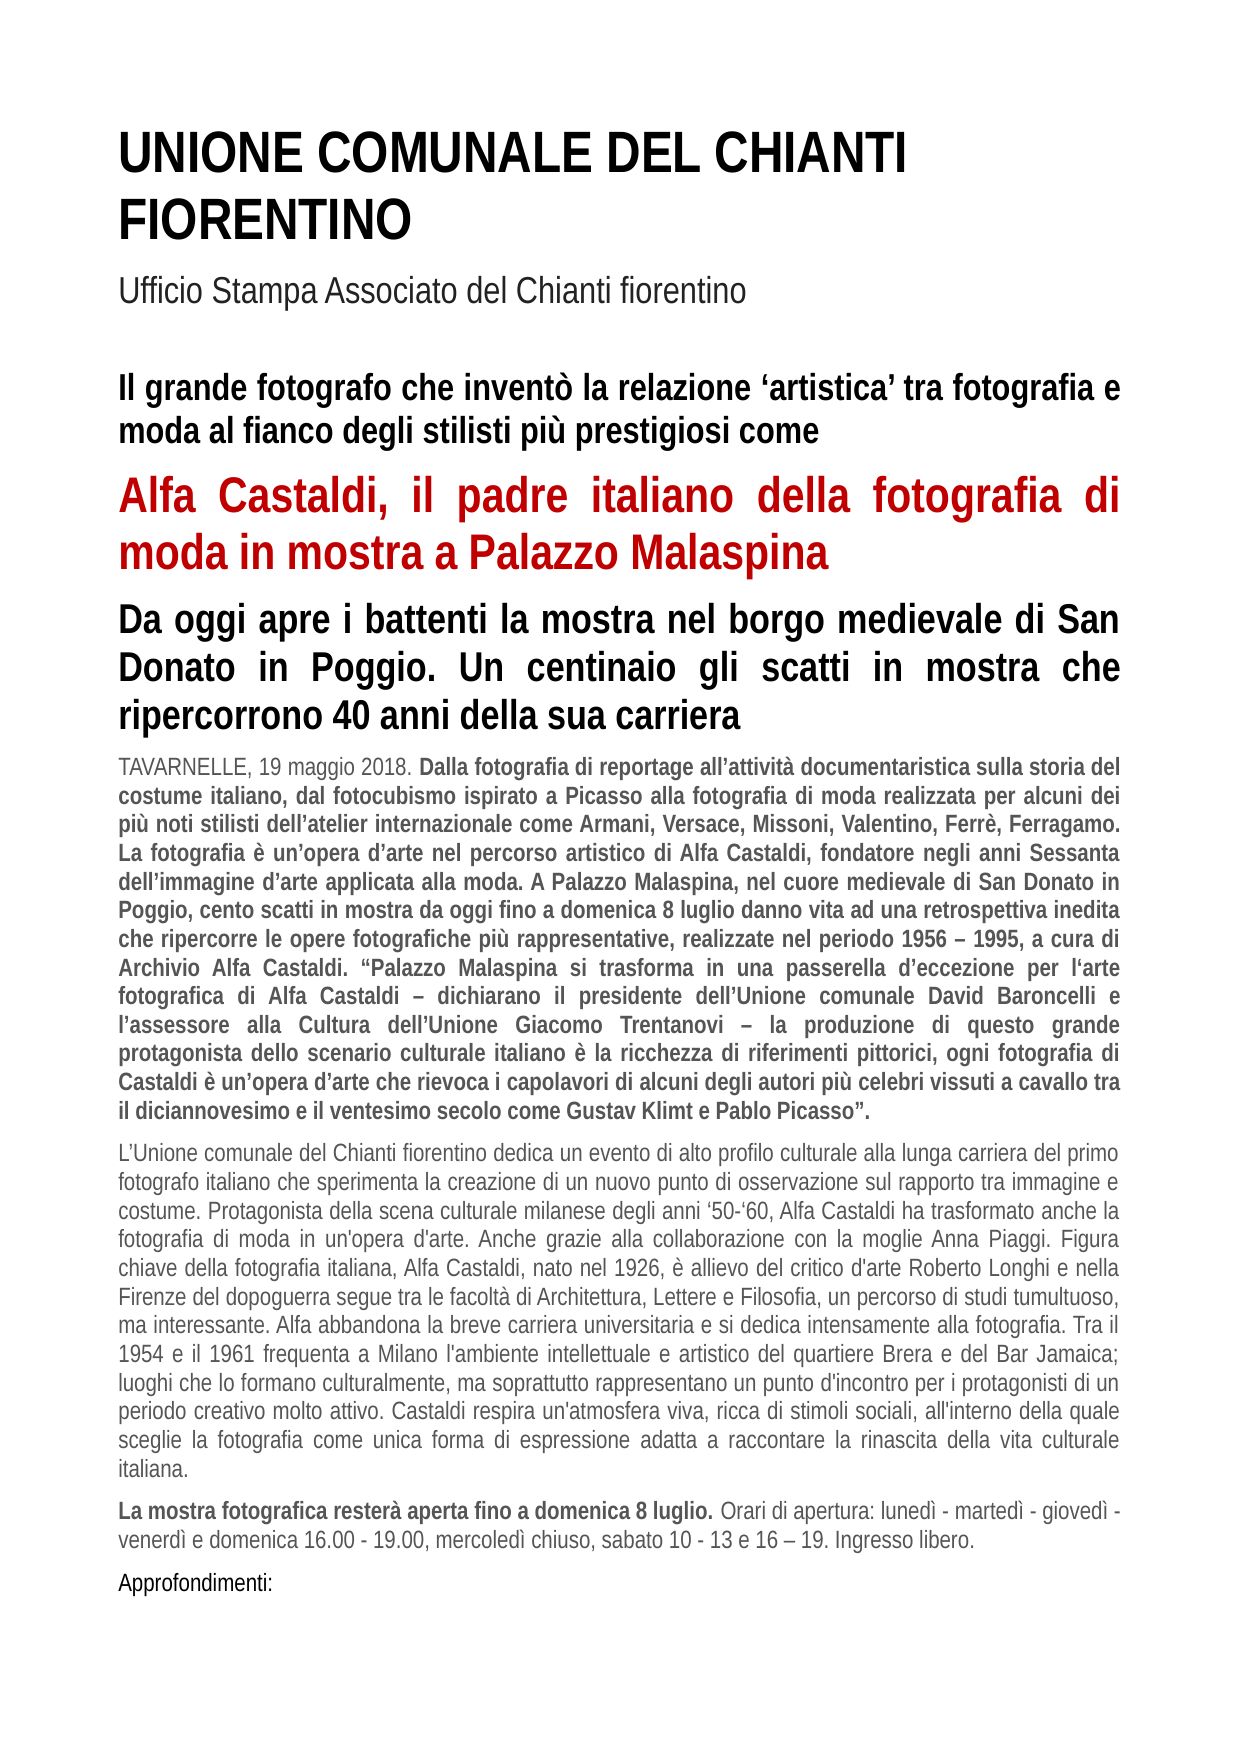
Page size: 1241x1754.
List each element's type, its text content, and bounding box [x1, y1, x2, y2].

text UNIONE COMUNALE DEL CHIANTI FIORENTINO [118, 118, 1122, 252]
text TAVARNELLE, 19 maggio 2018. Dalla fotografia di reportage all’attività documentaristica sulla storia del costume italiano, dal fotocubismo ispirato a Picasso alla fotografia di moda realizzata per alcuni dei più noti stilisti dell’atelier internazionale come Armani, Versace, Missoni, Valentino, Ferrè, Ferragamo. La fotografia è un’opera d’arte nel percorso artistico di Alfa Castaldi, fondatore negli anni Sessanta dell’immagine d’arte applicata alla moda. A Palazzo Malaspina, nel cuore medievale di San Donato in Poggio, cento scatti in mostra da oggi fino a domenica 8 luglio danno vita ad una retrospettiva inedita che ripercorre le opere fotografiche più rappresentative, realizzate nel periodo 1956 – 1995, a cura di Archivio Alfa Castaldi. “Palazzo Malaspina si trasforma in una passerella d’eccezione per l‘arte fotografica di Alfa Castaldi – dichiarano il presidente dell’Unione comunale David Baroncelli e l’assessore alla Cultura dell’Unione Giacomo Trentanovi – la produzione di questo grande protagonista dello scenario culturale italiano è la ricchezza di riferimenti pittorici, ogni fotografia di Castaldi è un’opera d’arte che rievoca i capolavori di alcuni degli autori più celebri vissuti a cavallo tra il diciannovesimo e il ventesimo secolo come Gustav Klimt e Pablo Picasso”. [118, 752, 1122, 1124]
text Ufficio Stampa Associato del Chianti fiorentino [118, 269, 1122, 312]
text Il grande fotografo che inventò la relazione ‘artistica’ tra fotografia e moda al fianco degli stilisti più prestigiosi come [118, 366, 1122, 452]
text La mostra fotografica resterà aperta fino a domenica 8 luglio. Orari di apertura: lunedì - martedì - giovedì - venerdì e domenica 16.00 - 19.00, mercoledì chiuso, sabato 10 - 13 e 16 – 19. Ingresso libero. [118, 1496, 1122, 1553]
text Da oggi apre i battenti la mostra nel borgo medievale di San Donato in Poggio. Un centinaio gli scatti in mostra che ripercorrono 40 anni della sua carriera [118, 594, 1122, 738]
text Approfondimenti: [118, 1568, 1122, 1596]
text Alfa Castaldi, il padre italiano della fotografia di moda in mostra a Palazzo Malaspina [118, 466, 1122, 580]
text L’Unione comunale del Chianti fiorentino dedica un evento di alto profilo culturale alla lunga carriera del primo fotografo italiano che sperimenta la creazione di un nuovo punto di osservazione sul rapporto tra immagine e costume. Protagonista della scena culturale milanese degli anni ‘50-‘60, Alfa Castaldi ha trasformato anche la fotografia di moda in un'opera d'arte. Anche grazie alla collaborazione con la moglie Anna Piaggi. Figura chiave della fotografia italiana, Alfa Castaldi, nato nel 1926, è allievo del critico d'arte Roberto Longhi e nella Firenze del dopoguerra segue tra le facoltà di Architettura, Lettere e Filosofia, un percorso di studi tumultuoso, ma interessante. Alfa abbandona la breve carriera universitaria e si dedica intensamente alla fotografia. Tra il 1954 e il 1961 frequenta a Milano l'ambiente intellettuale e artistico del quartiere Brera e del Bar Jamaica; luoghi che lo formano culturalmente, ma soprattutto rappresentano un punto d'incontro per i protagonisti di un periodo creativo molto attivo. Castaldi respira un'atmosfera viva, ricca di stimoli sociali, all'interno della quale sceglie la fotografia come unica forma di espressione adatta a raccontare la rinascita della vita culturale italiana. [118, 1138, 1122, 1482]
